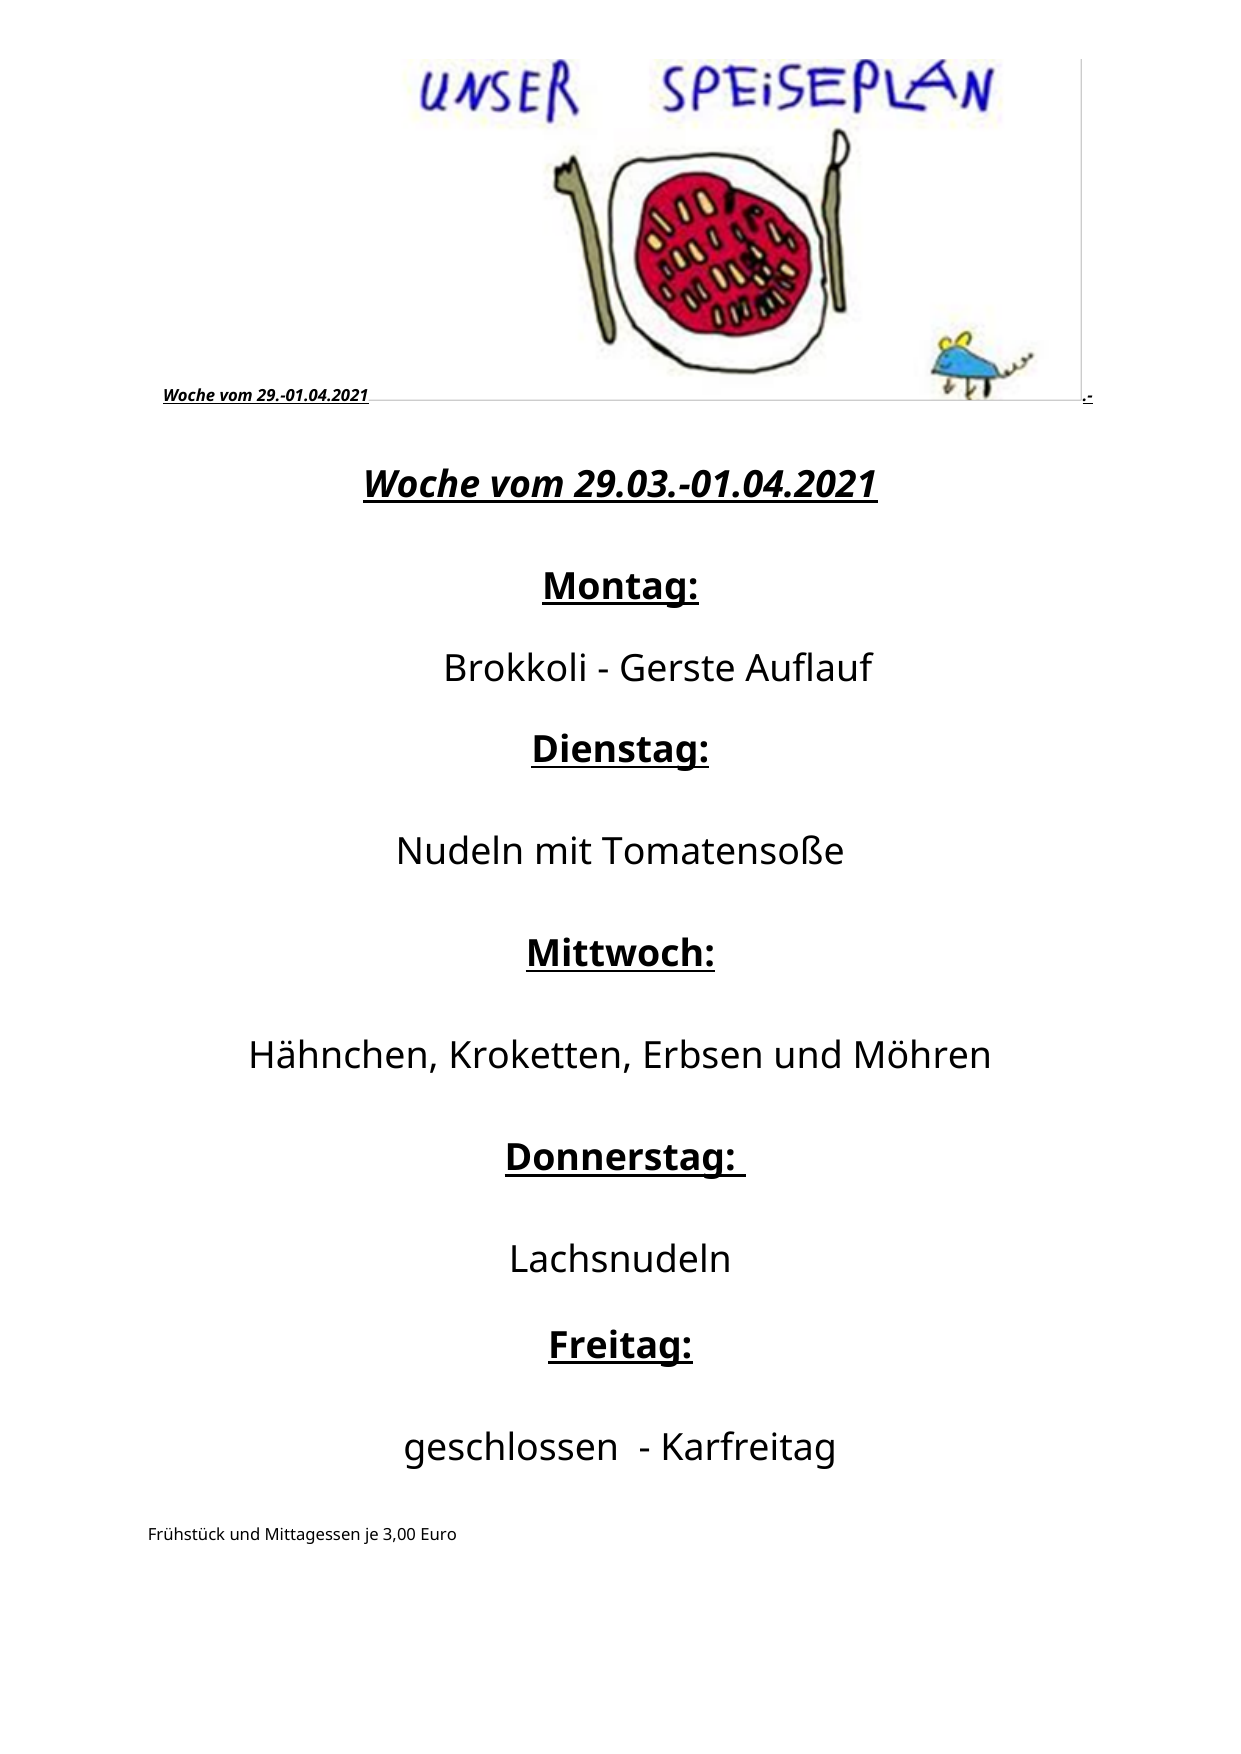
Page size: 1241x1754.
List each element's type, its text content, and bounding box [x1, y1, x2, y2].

text geschlossen - Karfreitag [148, 1420, 1092, 1471]
text Freitag: [148, 1318, 1092, 1369]
text Dienstag: [148, 722, 1092, 773]
text Hähnchen, Kroketten, Erbsen und Möhren [148, 1029, 1092, 1080]
text Lachsnudeln [148, 1233, 1092, 1284]
text Brokkoli - Gerste Auflauf [223, 641, 1092, 692]
text Woche vom 29.-01.04.2021.- [148, 59, 1092, 406]
picture [368, 59, 1083, 402]
text Donnerstag: [148, 1131, 1092, 1182]
text Woche vom 29.03.-01.04.2021 [148, 457, 1092, 508]
text Frühstück und Mittagessen je 3,00 Euro [148, 1522, 1092, 1545]
text Montag: [148, 559, 1092, 610]
text Mittwoch: [148, 927, 1092, 978]
text Nudeln mit Tomatensoße [148, 824, 1092, 876]
